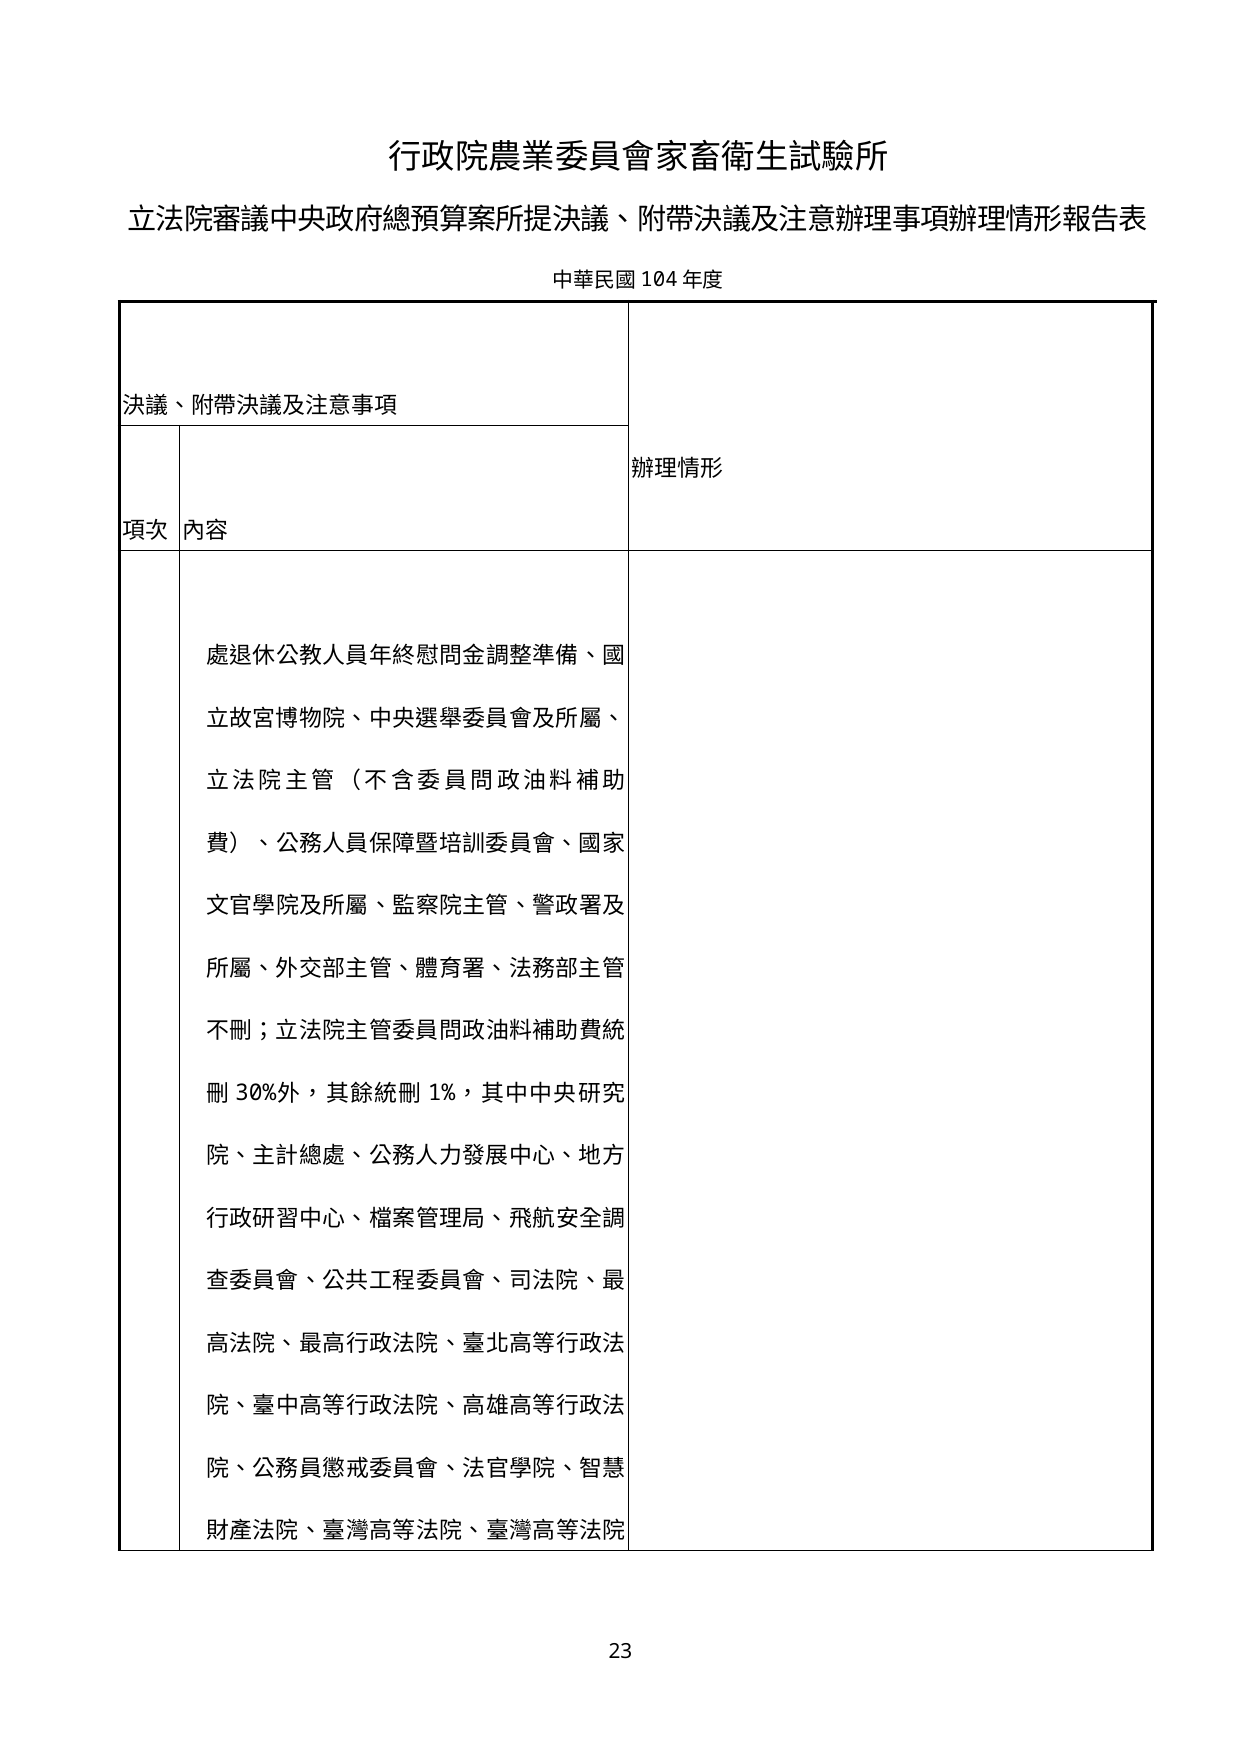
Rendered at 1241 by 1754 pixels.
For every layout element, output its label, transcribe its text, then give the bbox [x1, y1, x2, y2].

table_cell [629, 551, 1151, 1550]
table_header 行政院農業委員會家畜衛生試驗所 [119, 112, 1157, 175]
table_cell 中華民國104年度 [119, 237, 1157, 300]
table_cell 辦理情形 [629, 303, 1151, 550]
table_cell 處退休公教人員年終慰問金調整準備、國立故宮博物院、中央選舉委員會及所屬、立法院主管（不含委員問政油料補助費）、公務人員保障暨培訓委員會、國家文官學院及所屬、監察院主管、警政署及所屬、外交部主管、體育署、法務部主管不刪；立法院主管委員問政油料補助費統刪30%外，其餘統刪1%，其中中央研究院、主計總處、公務人力發展中心、地方行政研習中心、檔案管理局、飛航安全調查委員會、公共工程委員會、司法院、最高法院、最高行政法院、臺北高等行政法院、臺中高等行政法院、高雄高等行政法院、公務員懲戒委員會、法官學院、智慧財產法院、臺灣高等法院、臺灣高等法院 [180, 551, 628, 1550]
table_cell 內容 [180, 426, 628, 550]
table_cell 立法院審議中央政府總預算案所提決議、附帶決議及注意辦理事項辦理情形報告表 [119, 175, 1157, 237]
table_cell 項次 [121, 426, 179, 550]
table_cell [121, 551, 179, 1550]
table_cell 決議、附帶決議及注意事項 [121, 303, 628, 425]
